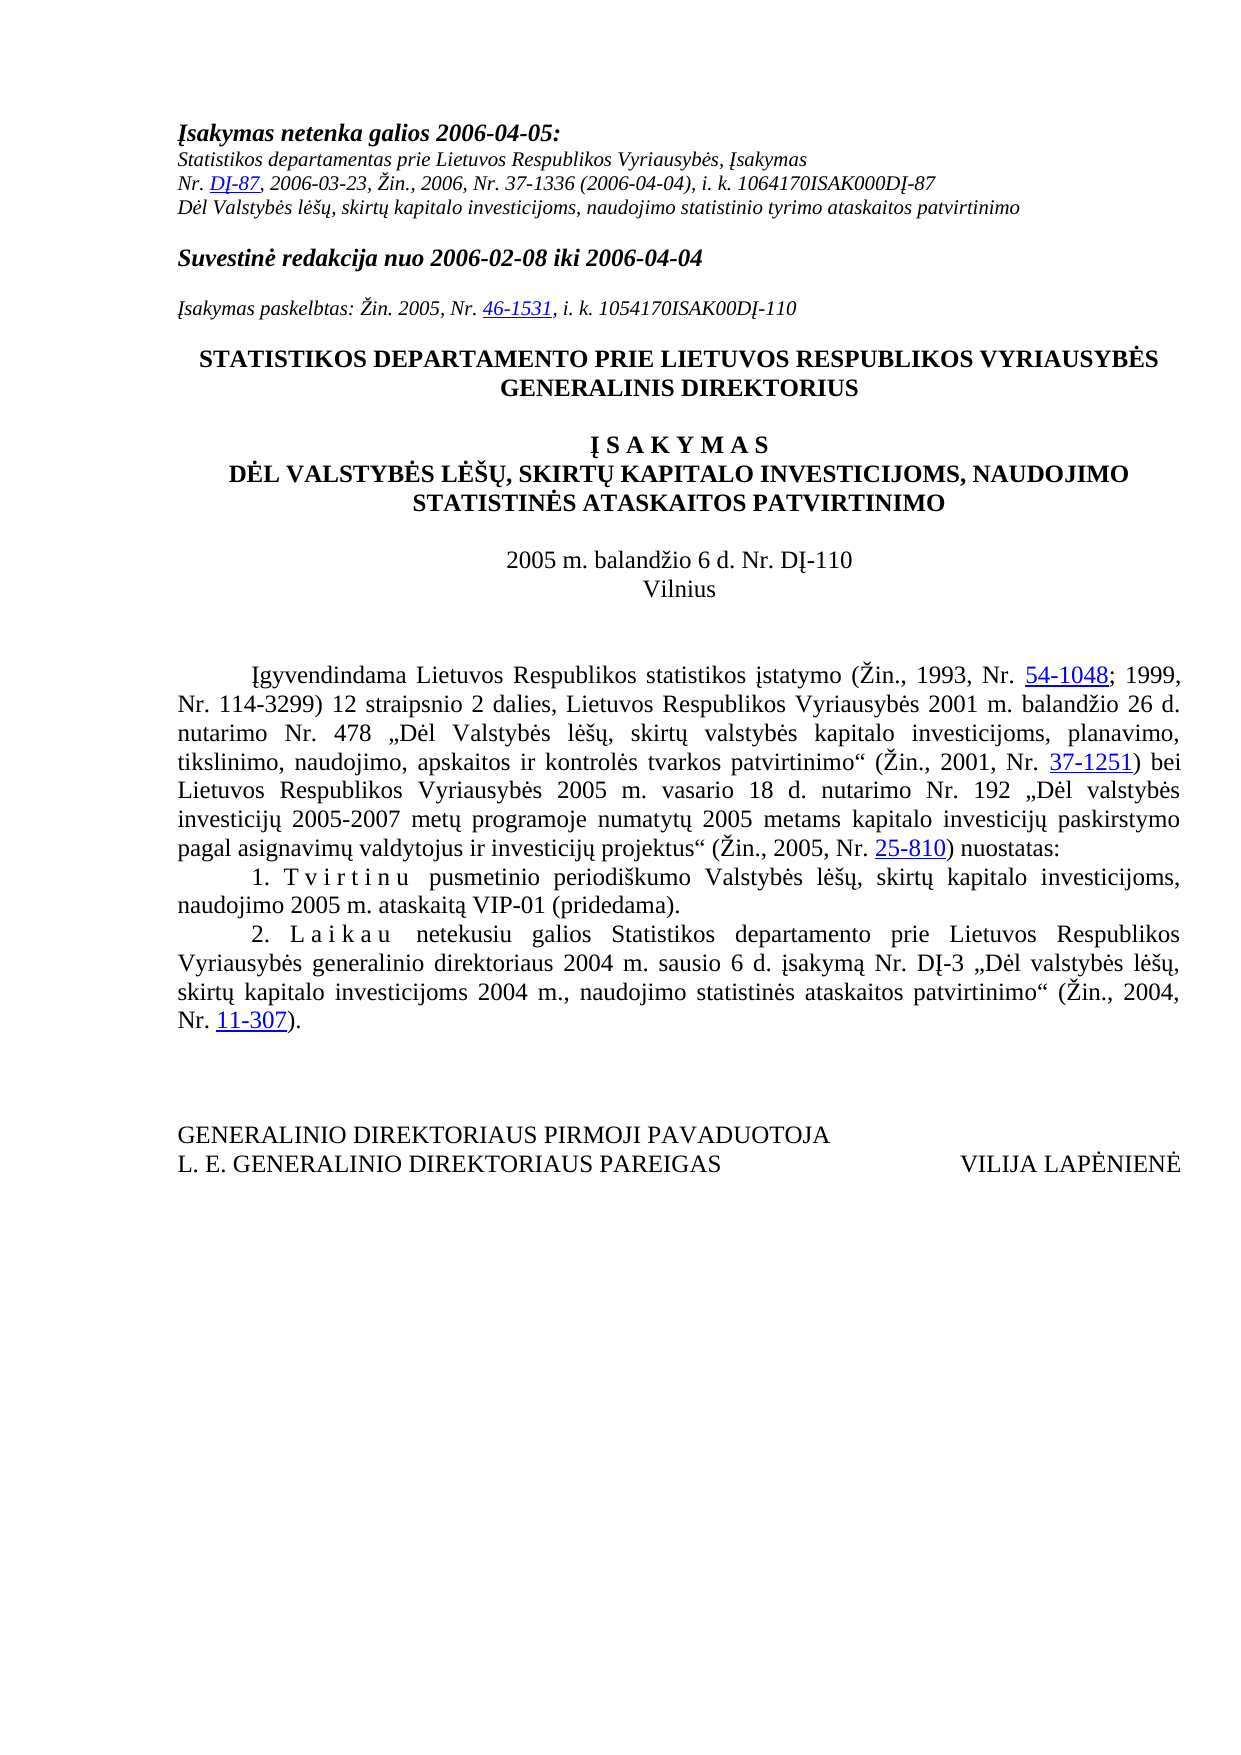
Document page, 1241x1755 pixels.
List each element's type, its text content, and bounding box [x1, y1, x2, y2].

text Suvestinė redakcija nuo 2006-02-08 iki 2006-04-04 [177, 243, 1181, 272]
text 2005 m. balandžio 6 d. Nr. DĮ-110 [177, 545, 1181, 574]
text 2. Laikau netekusiu galios Statistikos departamento prie Lietuvos Respublikos Vyriausybės generalinio direktoriaus 2004 m. sausio 6 d. įsakymą Nr. DĮ-3 „Dėl valstybės lėšų, skirtų kapitalo investicijoms 2004 m., naudojimo statistinės ataskaitos patvirtinimo“ (Žin., 2004, Nr. 11-307). [177, 919, 1181, 1034]
text Įsakymas paskelbtas: Žin. 2005, Nr. 46-1531, i. k. 1054170ISAK00DĮ-110 [177, 296, 1181, 320]
text Vilnius [177, 574, 1181, 603]
text Statistikos departamentas prie Lietuvos Respublikos Vyriausybės, Įsakymas [177, 147, 1181, 171]
text STATISTIKOS DEPARTAMENTO PRIE LIETUVOS RESPUBLIKOS VYRIAUSYBĖS GENERALINIS DIREKTORIUS [177, 344, 1181, 402]
text 1. Tvirtinu pusmetinio periodiškumo Valstybės lėšų, skirtų kapitalo investicijoms, naudojimo 2005 m. ataskaitą VIP-01 (pridedama). [177, 862, 1181, 919]
text GENERALINIO DIREKTORIAUS PIRMOJI PAVADUOTOJA [177, 1120, 1181, 1149]
text Įsakymas netenka galios 2006-04-05: [177, 118, 1181, 147]
text Dėl Valstybės lėšų, skirtų kapitalo investicijoms, naudojimo statistinio tyrimo ataskaitos patvirtinimo [177, 195, 1181, 219]
text L. E. GENERALINIO DIREKTORIAUS PAREIGAS VILIJA LAPĖNIENĖ [177, 1149, 1181, 1178]
text Į S A K Y M A S [177, 430, 1181, 459]
text Nr. DĮ-87, 2006-03-23, Žin., 2006, Nr. 37-1336 (2006-04-04), i. k. 1064170ISAK000DĮ-87 [177, 171, 1181, 195]
text Įgyvendindama Lietuvos Respublikos statistikos įstatymo (Žin., 1993, Nr. 54-1048; 1999, Nr. 114-3299) 12 straipsnio 2 dalies, Lietuvos Respublikos Vyriausybės 2001 m. balandžio 26 d. nutarimo Nr. 478 „Dėl Valstybės lėšų, skirtų valstybės kapitalo investicijoms, planavimo, tikslinimo, naudojimo, apskaitos ir kontrolės tvarkos patvirtinimo“ (Žin., 2001, Nr. 37-1251) bei Lietuvos Respublikos Vyriausybės 2005 m. vasario 18 d. nutarimo Nr. 192 „Dėl valstybės investicijų 2005-2007 metų programoje numatytų 2005 metams kapitalo investicijų paskirstymo pagal asignavimų valdytojus ir investicijų projektus“ (Žin., 2005, Nr. 25-810) nuostatas: [177, 660, 1181, 862]
text DĖL VALSTYBĖS LĖŠŲ, SKIRTŲ KAPITALO INVESTICIJOMS, NAUDOJIMO STATISTINĖS ATASKAITOS PATVIRTINIMO [177, 459, 1181, 517]
